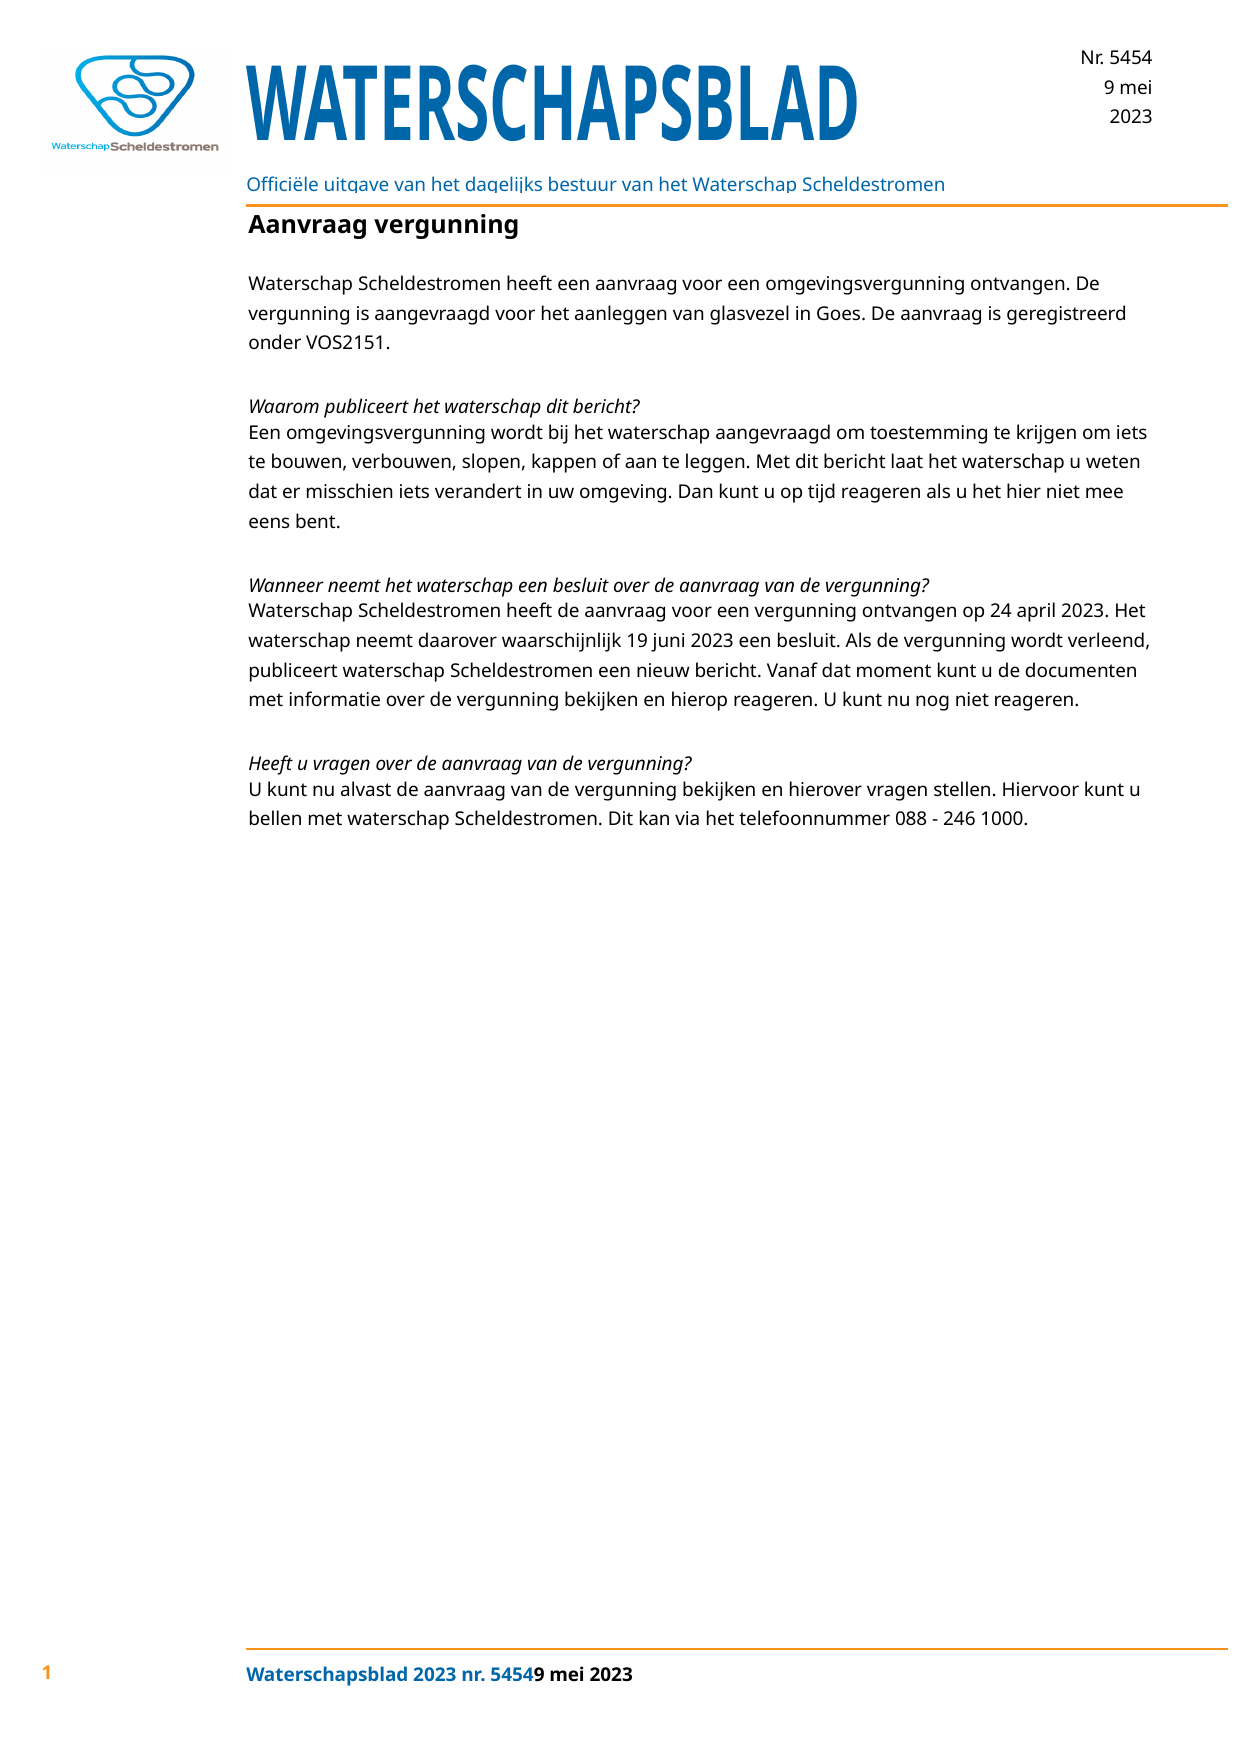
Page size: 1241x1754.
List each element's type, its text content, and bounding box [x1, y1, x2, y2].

text Waarom publiceert het waterschap dit bericht? [248, 393, 1152, 419]
text Aanvraag vergunning [248, 207, 1152, 241]
text Heeft u vragen over de aanvraag van de vergunning? [248, 750, 1152, 776]
text Waterschap Scheldestromen heeft de aanvraag voor een vergunning ontvangen op 24 april 2023. Het waterschap neemt daarover waarschijnlijk 19 juni 2023 een besluit. Als de vergunning wordt verleend, publiceert waterschap Scheldestromen een nieuw bericht. Vanaf dat moment kunt u de documenten met informatie over de vergunning bekijken en hierop reageren. U kunt nu nog niet reageren. [248, 598, 1152, 712]
text Een omgevingsvergunning wordt bij het waterschap aangevraagd om toestemming te krijgen om iets te bouwen, verbouwen, slopen, kappen of aan te leggen. Met dit bericht laat het waterschap u weten dat er misschien iets verandert in uw omgeving. Dan kunt u op tijd reageren als u het hier niet mee eens bent. [248, 419, 1152, 534]
text U kunt nu alvast de aanvraag van de vergunning bekijken en hierover vragen stellen. Hiervoor kunt u bellen met waterschap Scheldestromen. Dit kan via het telefoonnummer 088 - 246 1000. [248, 776, 1152, 831]
text Waterschap Scheldestromen heeft een aanvraag voor een omgevingsvergunning ontvangen. De vergunning is aangevraagd voor het aanleggen van glasvezel in Goes. De aanvraag is geregistreerd onder VOS2151. [248, 270, 1152, 355]
picture [41, 47, 231, 172]
text Wanneer neemt het waterschap een besluit over de aanvraag van de vergunning? [248, 572, 1152, 598]
